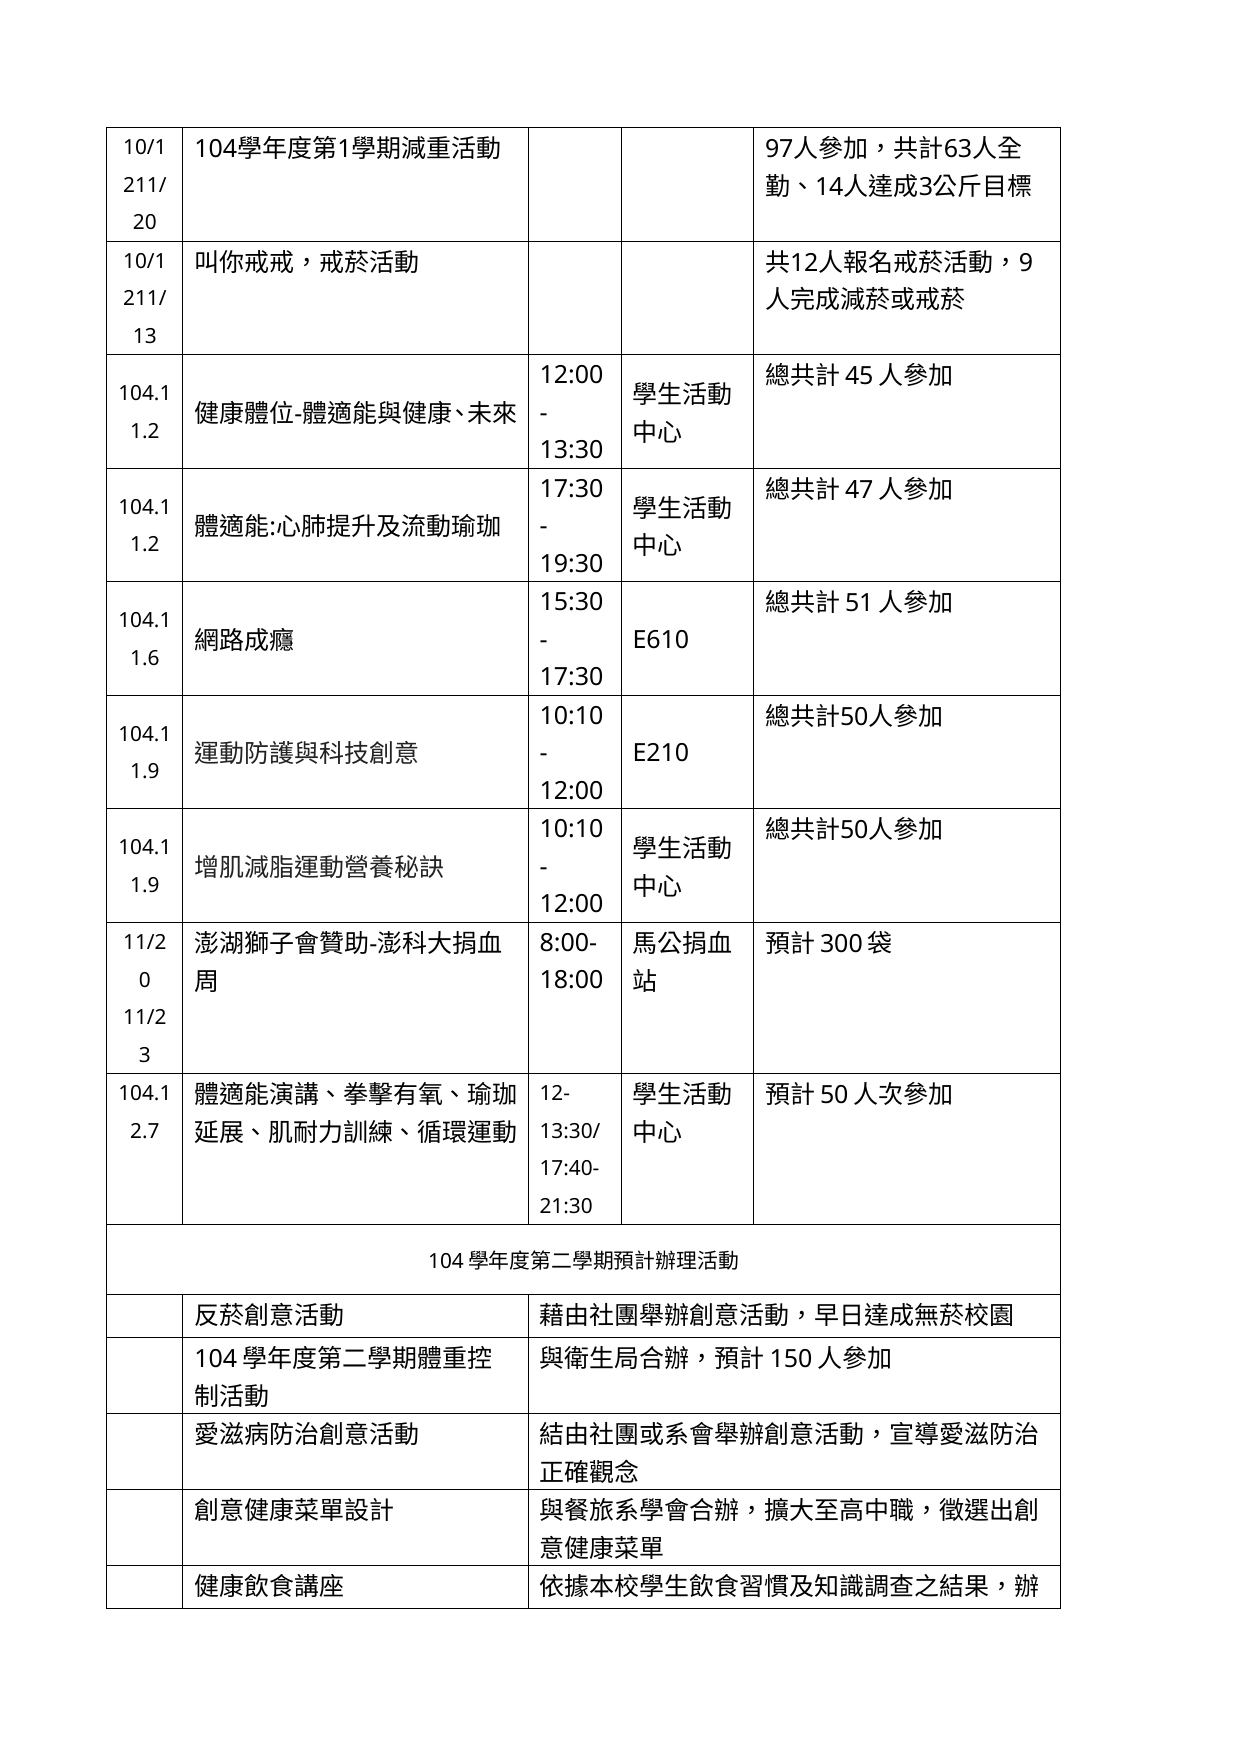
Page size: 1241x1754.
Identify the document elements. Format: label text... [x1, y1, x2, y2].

table_cell 10/1211/20 [107, 128, 182, 241]
table_cell 增肌減脂運動營養秘訣 [183, 809, 528, 922]
table_cell [107, 1490, 182, 1565]
table_cell 依據本校學生飲食習慣及知識調查之結果，辦 [529, 1566, 1060, 1608]
table_cell [622, 242, 753, 354]
table_cell 104學年度第二學期預計辦理活動 [107, 1225, 1060, 1294]
table_cell 104.12.7 [107, 1074, 182, 1224]
table_cell [529, 242, 621, 354]
table_cell 104學年度第二學期體重控制活動 [183, 1338, 528, 1413]
table_cell 15:30-17:30 [529, 582, 621, 695]
table_cell 104.11.2 [107, 355, 182, 468]
table_cell 與餐旅系學會合辦，擴大至高中職，徵選出創意健康菜單 [529, 1490, 1060, 1565]
table_cell 健康體位-體適能與健康、未來 [183, 355, 528, 468]
table_cell 結由社團或系會舉辦創意活動，宣導愛滋防治正確觀念 [529, 1414, 1060, 1489]
table_cell 10/1211/13 [107, 242, 182, 354]
table_cell [622, 128, 753, 241]
table_cell 10:10-12:00 [529, 696, 621, 808]
table_cell 104.11.6 [107, 582, 182, 695]
table_cell 健康飲食講座 [183, 1566, 528, 1608]
table_cell 學生活動中心 [622, 1074, 753, 1224]
table_cell 網路成癮 [183, 582, 528, 695]
table_cell 12-13:30/17:40-21:30 [529, 1074, 621, 1224]
table_cell 叫你戒戒，戒菸活動 [183, 242, 528, 354]
table_cell 104.11.9 [107, 809, 182, 922]
table_cell 總共計47人參加 [754, 469, 1060, 581]
table_cell 共12人報名戒菸活動，9人完成減菸或戒菸 [754, 242, 1060, 354]
table_cell [107, 1295, 182, 1337]
table_cell [107, 1566, 182, 1608]
table_cell 總共計50人參加 [754, 696, 1060, 808]
table_cell 藉由社團舉辦創意活動，早日達成無菸校園 [529, 1295, 1060, 1337]
table_cell [529, 128, 621, 241]
table_cell 與衛生局合辦，預計150人參加 [529, 1338, 1060, 1413]
table_cell [107, 1338, 182, 1413]
table_cell 預計300袋 [754, 923, 1060, 1073]
table_cell 馬公捐血站 [622, 923, 753, 1073]
table_cell E610 [622, 582, 753, 695]
table_cell 總共計45人參加 [754, 355, 1060, 468]
table_cell 104學年度第1學期減重活動 [183, 128, 528, 241]
table_cell 創意健康菜單設計 [183, 1490, 528, 1565]
table_cell 104.11.2 [107, 469, 182, 581]
table_cell 學生活動中心 [622, 469, 753, 581]
table_cell 體適能:心肺提升及流動瑜珈 [183, 469, 528, 581]
table_cell 學生活動中心 [622, 809, 753, 922]
table_cell 預計50人次參加 [754, 1074, 1060, 1224]
table_cell 8:00- 18:00 [529, 923, 621, 1073]
table_cell 愛滋病防治創意活動 [183, 1414, 528, 1489]
table_cell E210 [622, 696, 753, 808]
table_cell 總共計51人參加 [754, 582, 1060, 695]
table_cell 澎湖獅子會贊助-澎科大捐血周 [183, 923, 528, 1073]
table_cell 11/20 11/23 [107, 923, 182, 1073]
table_cell 反菸創意活動 [183, 1295, 528, 1337]
table_cell 12:00-13:30 [529, 355, 621, 468]
table_cell 17:30-19:30 [529, 469, 621, 581]
table_cell 體適能演講、拳擊有氧、瑜珈延展、肌耐力訓練、循環運動 [183, 1074, 528, 1224]
table_cell 學生活動中心 [622, 355, 753, 468]
table_cell 104.11.9 [107, 696, 182, 808]
table_cell [107, 1414, 182, 1489]
table_cell 10:10-12:00 [529, 809, 621, 922]
table_cell 97人參加，共計63人全勤、14人達成3公斤目標 [754, 128, 1060, 241]
table_cell 總共計50人參加 [754, 809, 1060, 922]
table_cell 運動防護與科技創意 [183, 696, 528, 808]
